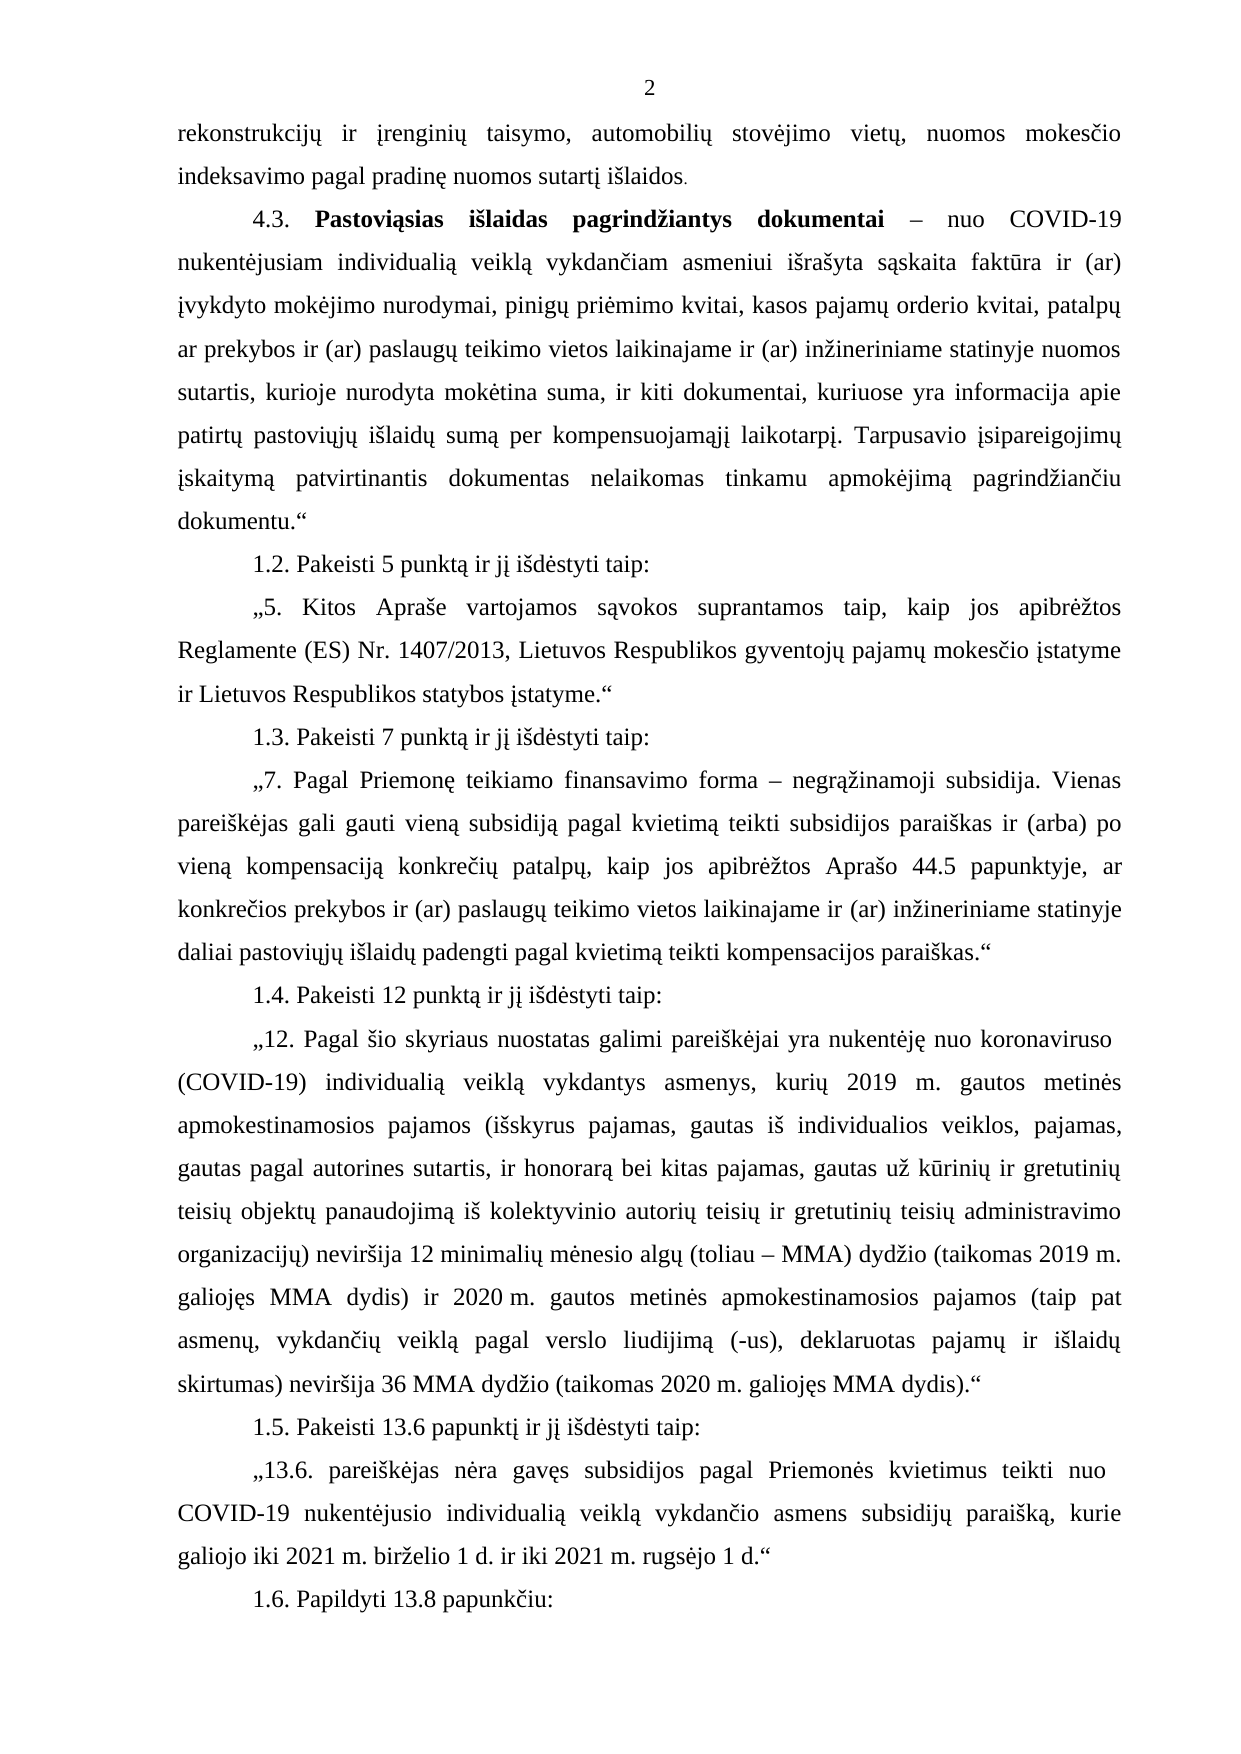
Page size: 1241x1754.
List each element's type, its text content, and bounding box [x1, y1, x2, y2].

text 1.5. Pakeisti 13.6 papunktį ir jį išdėstyti taip: [177, 1412, 1122, 1441]
text „5. Kitos Apraše vartojamos sąvokos suprantamos taip, kaip jos apibrėžtos Reglamente (ES) Nr. 1407/2013, Lietuvos Respublikos gyventojų pajamų mokesčio įstatyme ir Lietuvos Respublikos statybos įstatyme.“ [177, 592, 1122, 707]
text 1.2. Pakeisti 5 punktą ir jį išdėstyti taip: [177, 549, 1122, 578]
text 1.4. Pakeisti 12 punktą ir jį išdėstyti taip: [177, 981, 1122, 1009]
text 1.3. Pakeisti 7 punktą ir jį išdėstyti taip: [177, 722, 1122, 751]
text „7. Pagal Priemonę teikiamo finansavimo forma – negrąžinamoji subsidija. Vienas pareiškėjas gali gauti vieną subsidiją pagal kvietimą teikti subsidijos paraiškas ir (arba) po vieną kompensaciją konkrečių patalpų, kaip jos apibrėžtos Aprašo 44.5 papunktyje, ar konkrečios prekybos ir (ar) paslaugų teikimo vietos laikinajame ir (ar) inžineriniame statinyje daliai pastoviųjų išlaidų padengti pagal kvietimą teikti kompensacijos paraiškas.“ [177, 765, 1122, 966]
text 1.6. Papildyti 13.8 papunkčiu: [177, 1584, 1122, 1613]
text 4.3. Pastoviąsias išlaidas pagrindžiantys dokumentai – nuo COVID-19 nukentėjusiam individualią veiklą vykdančiam asmeniui išrašyta sąskaita faktūra ir (ar) įvykdyto mokėjimo nurodymai, pinigų priėmimo kvitai, kasos pajamų orderio kvitai, patalpų ar prekybos ir (ar) paslaugų teikimo vietos laikinajame ir (ar) inžineriniame statinyje nuomos sutartis, kurioje nurodyta mokėtina suma, ir kiti dokumentai, kuriuose yra informacija apie patirtų pastoviųjų išlaidų sumą per kompensuojamąjį laikotarpį. Tarpusavio įsipareigojimų įskaitymą patvirtinantis dokumentas nelaikomas tinkamu apmokėjimą pagrindžiančiu dokumentu.“ [177, 204, 1122, 535]
text „12. Pagal šio skyriaus nuostatas galimi pareiškėjai yra nukentėję nuo koronaviruso (COVID-19) individualią veiklą vykdantys asmenys, kurių 2019 m. gautos metinės apmokestinamosios pajamos (išskyrus pajamas, gautas iš individualios veiklos, pajamas, gautas pagal autorines sutartis, ir honorarą bei kitas pajamas, gautas už kūrinių ir gretutinių teisių objektų panaudojimą iš kolektyvinio autorių teisių ir gretutinių teisių administravimo organizacijų) neviršija 12 minimalių mėnesio algų (toliau – MMA) dydžio (taikomas 2019 m. galiojęs MMA dydis) ir 2020 m. gautos metinės apmokestinamosios pajamos (taip pat asmenų, vykdančių veiklą pagal verslo liudijimą (-us), deklaruotas pajamų ir išlaidų skirtumas) neviršija 36 MMA dydžio (taikomas 2020 m. galiojęs MMA dydis).“ [177, 1024, 1122, 1397]
text „13.6. pareiškėjas nėra gavęs subsidijos pagal Priemonės kvietimus teikti nuo COVID-19 nukentėjusio individualią veiklą vykdančio asmens subsidijų paraišką, kurie galiojo iki 2021 m. birželio 1 d. ir iki 2021 m. rugsėjo 1 d.“ [177, 1455, 1122, 1570]
text rekonstrukcijų ir įrenginių taisymo, automobilių stovėjimo vietų, nuomos mokesčio indeksavimo pagal pradinę nuomos sutartį išlaidos. [177, 118, 1122, 190]
